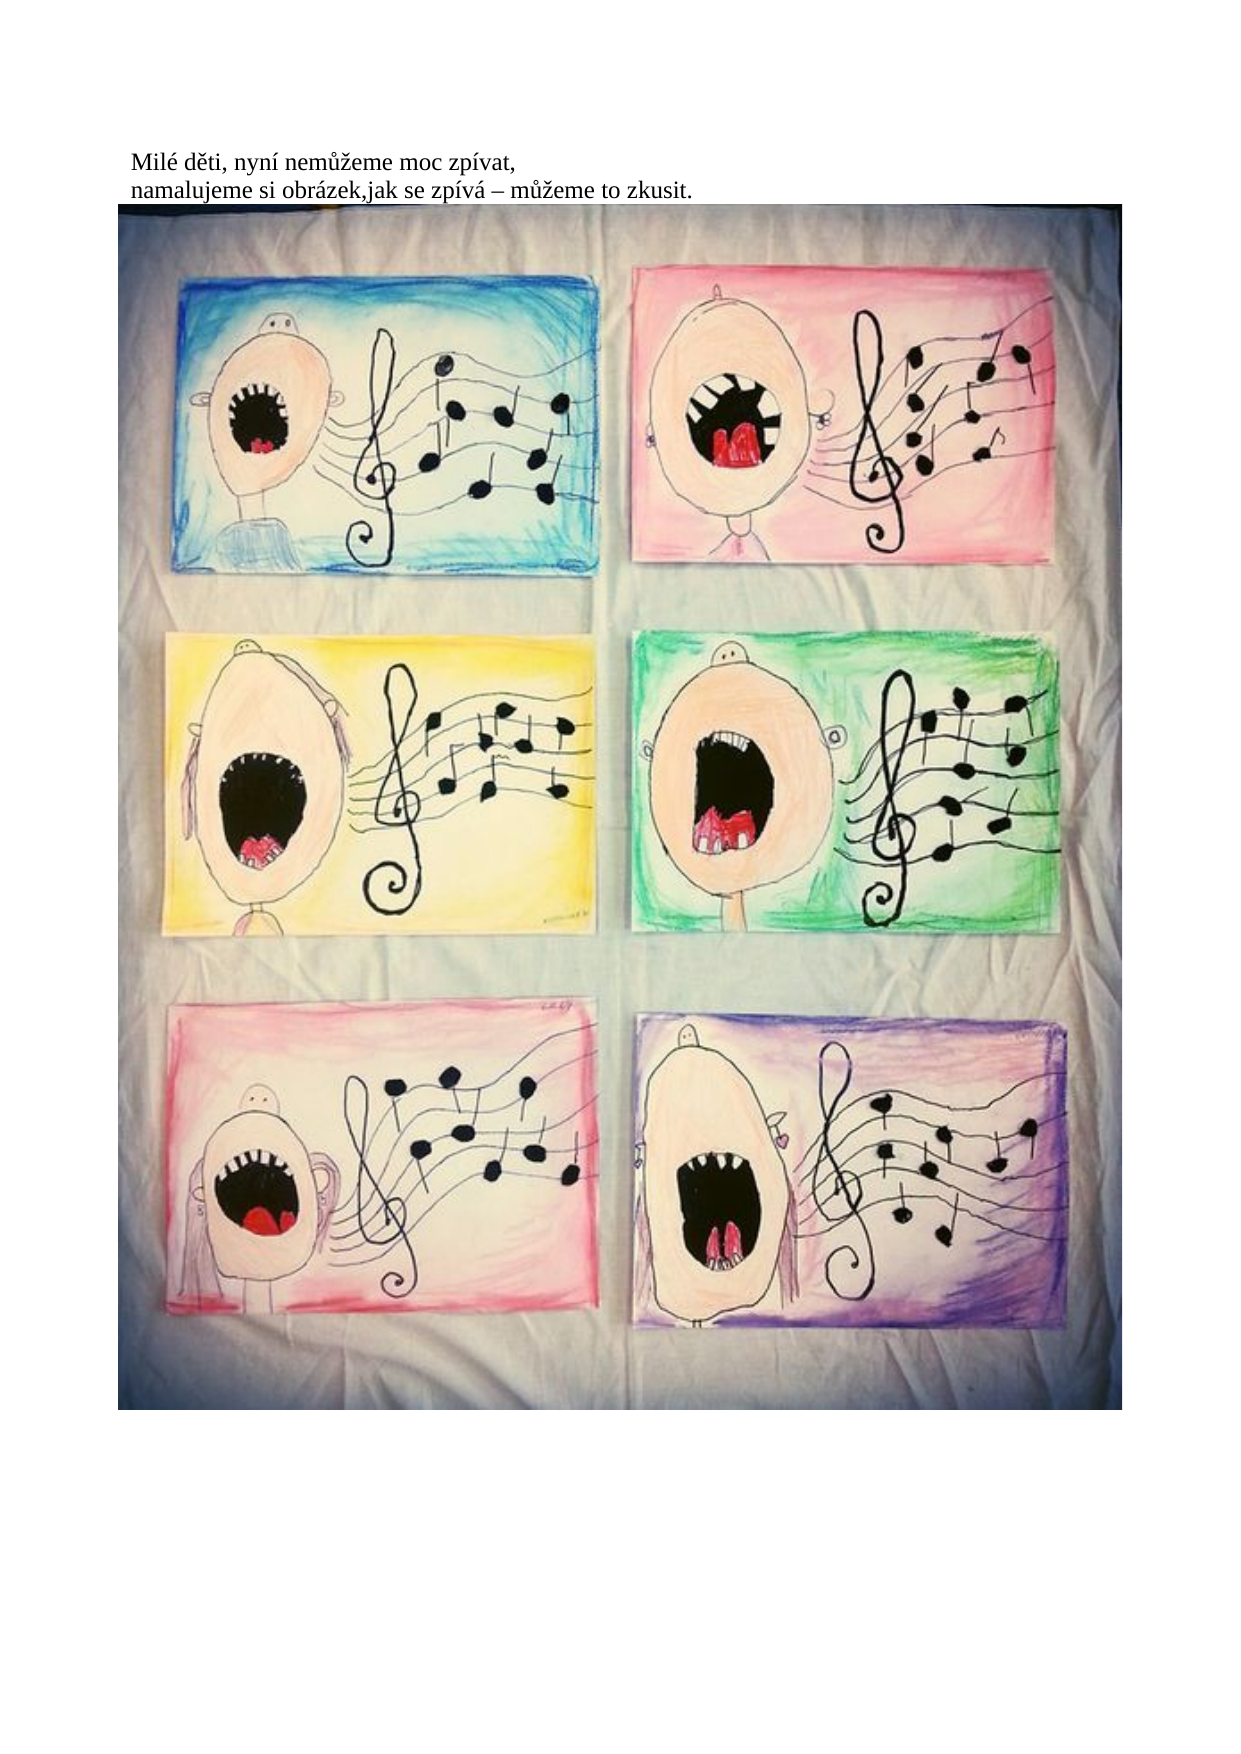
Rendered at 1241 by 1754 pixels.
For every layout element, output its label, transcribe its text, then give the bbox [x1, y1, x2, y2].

text Milé děti, nyní nemůžeme moc zpívat, [118, 147, 1122, 176]
text namalujeme si obrázek,jak se zpívá – můžeme to zkusit. [118, 176, 1122, 204]
picture [118, 204, 1123, 1410]
